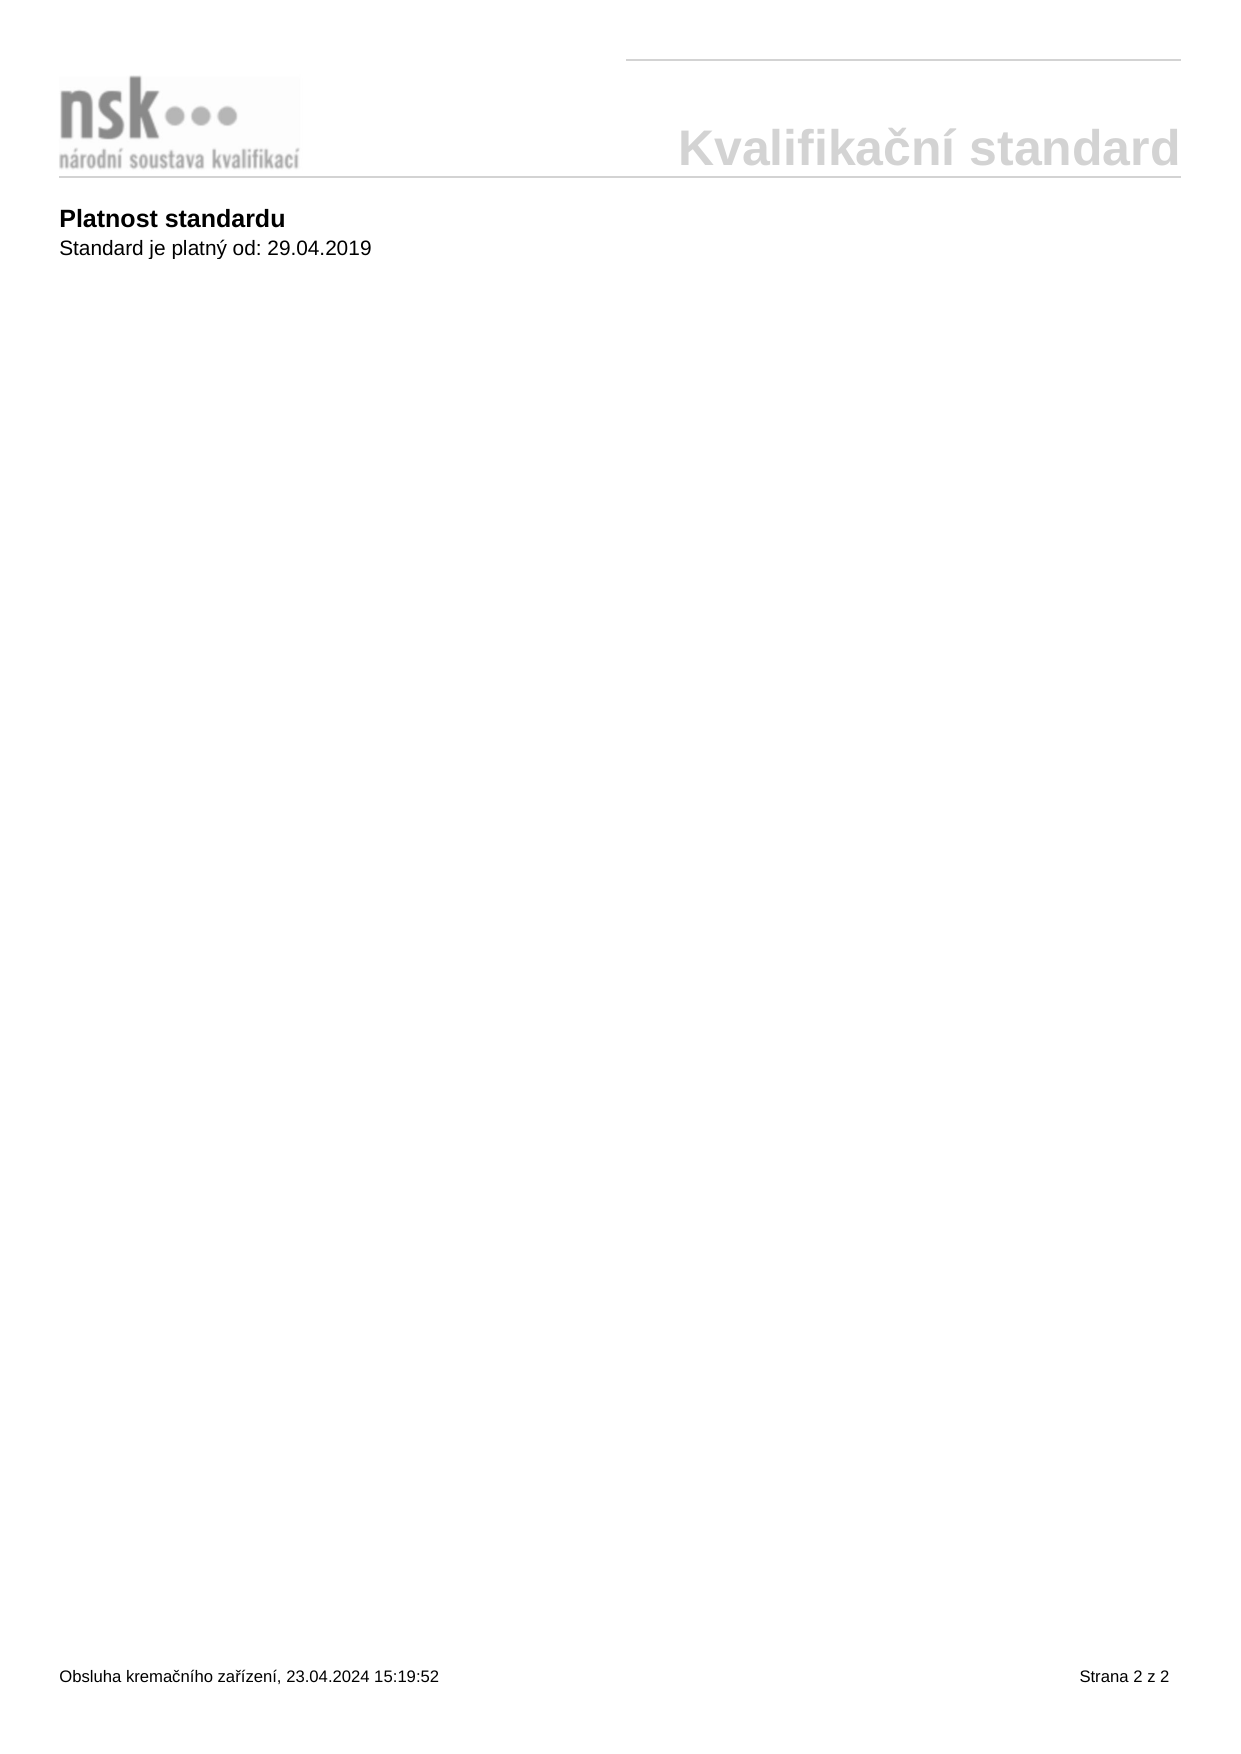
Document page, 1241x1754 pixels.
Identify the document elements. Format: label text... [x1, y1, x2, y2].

table_cell [59, 559, 483, 859]
table_cell [620, 259, 626, 559]
table_cell [626, 194, 862, 200]
table_cell [862, 194, 1093, 200]
table_cell [484, 259, 620, 559]
table_cell [59, 178, 1181, 194]
table_cell [59, 859, 483, 1159]
table_cell [59, 194, 483, 200]
table_cell [620, 559, 626, 859]
table_cell [1093, 194, 1169, 200]
table_cell [1093, 259, 1169, 559]
table_cell [484, 859, 620, 1159]
table_cell [862, 1159, 1093, 1409]
table_cell [1169, 194, 1181, 200]
table_cell Standard je platný od: 29.04.2019 [59, 236, 1181, 259]
table_cell [621, 59, 626, 170]
table_cell [1169, 1658, 1181, 1694]
table_cell [484, 194, 620, 200]
table_cell [484, 559, 620, 859]
table_cell [1169, 1409, 1181, 1658]
table_cell [626, 1409, 862, 1658]
table_cell [59, 171, 483, 176]
table_cell [862, 859, 1093, 1159]
table_cell [1169, 559, 1181, 859]
table_cell [1093, 559, 1169, 859]
table_cell [626, 859, 862, 1159]
table_cell [620, 859, 626, 1159]
table_cell Strana 2 z 2 [862, 1658, 1169, 1694]
table_cell [1093, 1159, 1169, 1409]
table_cell [484, 171, 620, 176]
table_cell [59, 1409, 483, 1658]
table_cell [59, 259, 483, 559]
table_cell [620, 1409, 626, 1658]
table_cell [59, 1159, 483, 1409]
table_cell [1169, 859, 1181, 1159]
table_cell [1169, 259, 1181, 559]
table_cell Kvalifikační standard [626, 61, 1181, 176]
table_cell [862, 559, 1093, 859]
table_cell [484, 1409, 620, 1658]
table_cell [484, 1159, 620, 1409]
table_cell [862, 1409, 1093, 1658]
table_cell [1093, 859, 1169, 1159]
table_cell Obsluha kremačního zařízení, 23.04.2024 15:19:52 [59, 1658, 862, 1694]
table_cell Platnost standardu [59, 200, 1181, 236]
table_cell [1169, 1159, 1181, 1409]
table_cell [626, 259, 862, 559]
table_cell [1093, 1409, 1169, 1658]
table_cell [626, 1159, 862, 1409]
table_cell [620, 1159, 626, 1409]
table_cell [862, 259, 1093, 559]
table_cell [626, 559, 862, 859]
picture [58, 59, 621, 171]
